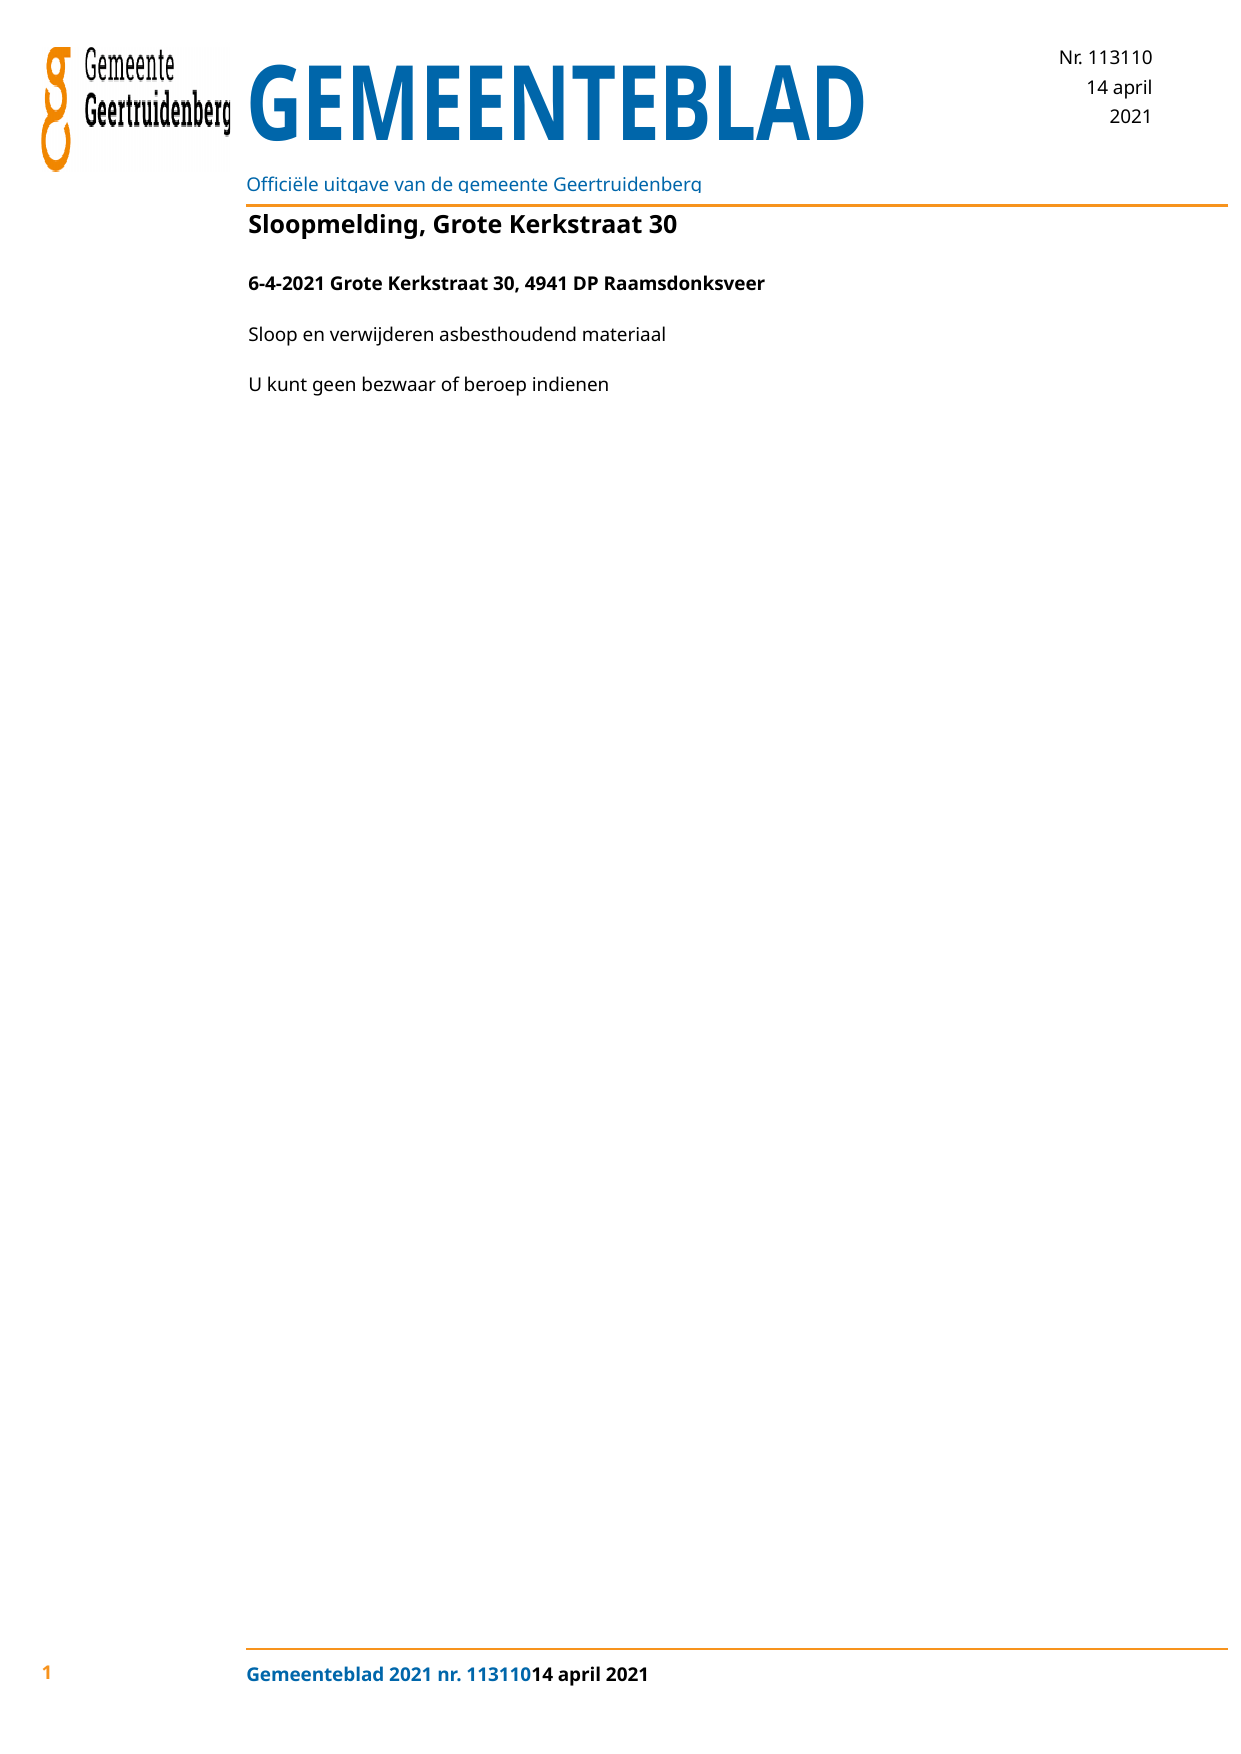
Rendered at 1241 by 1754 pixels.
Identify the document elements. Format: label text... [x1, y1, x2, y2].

text 6-4-2021 Grote Kerkstraat 30, 4941 DP Raamsdonksveer [248, 270, 1152, 296]
text Sloop en verwijderen asbesthoudend materiaal [248, 321, 1152, 346]
text Sloopmelding, Grote Kerkstraat 30 [248, 207, 1152, 241]
picture [41, 47, 231, 172]
text U kunt geen bezwaar of beroep indienen [248, 371, 1152, 397]
